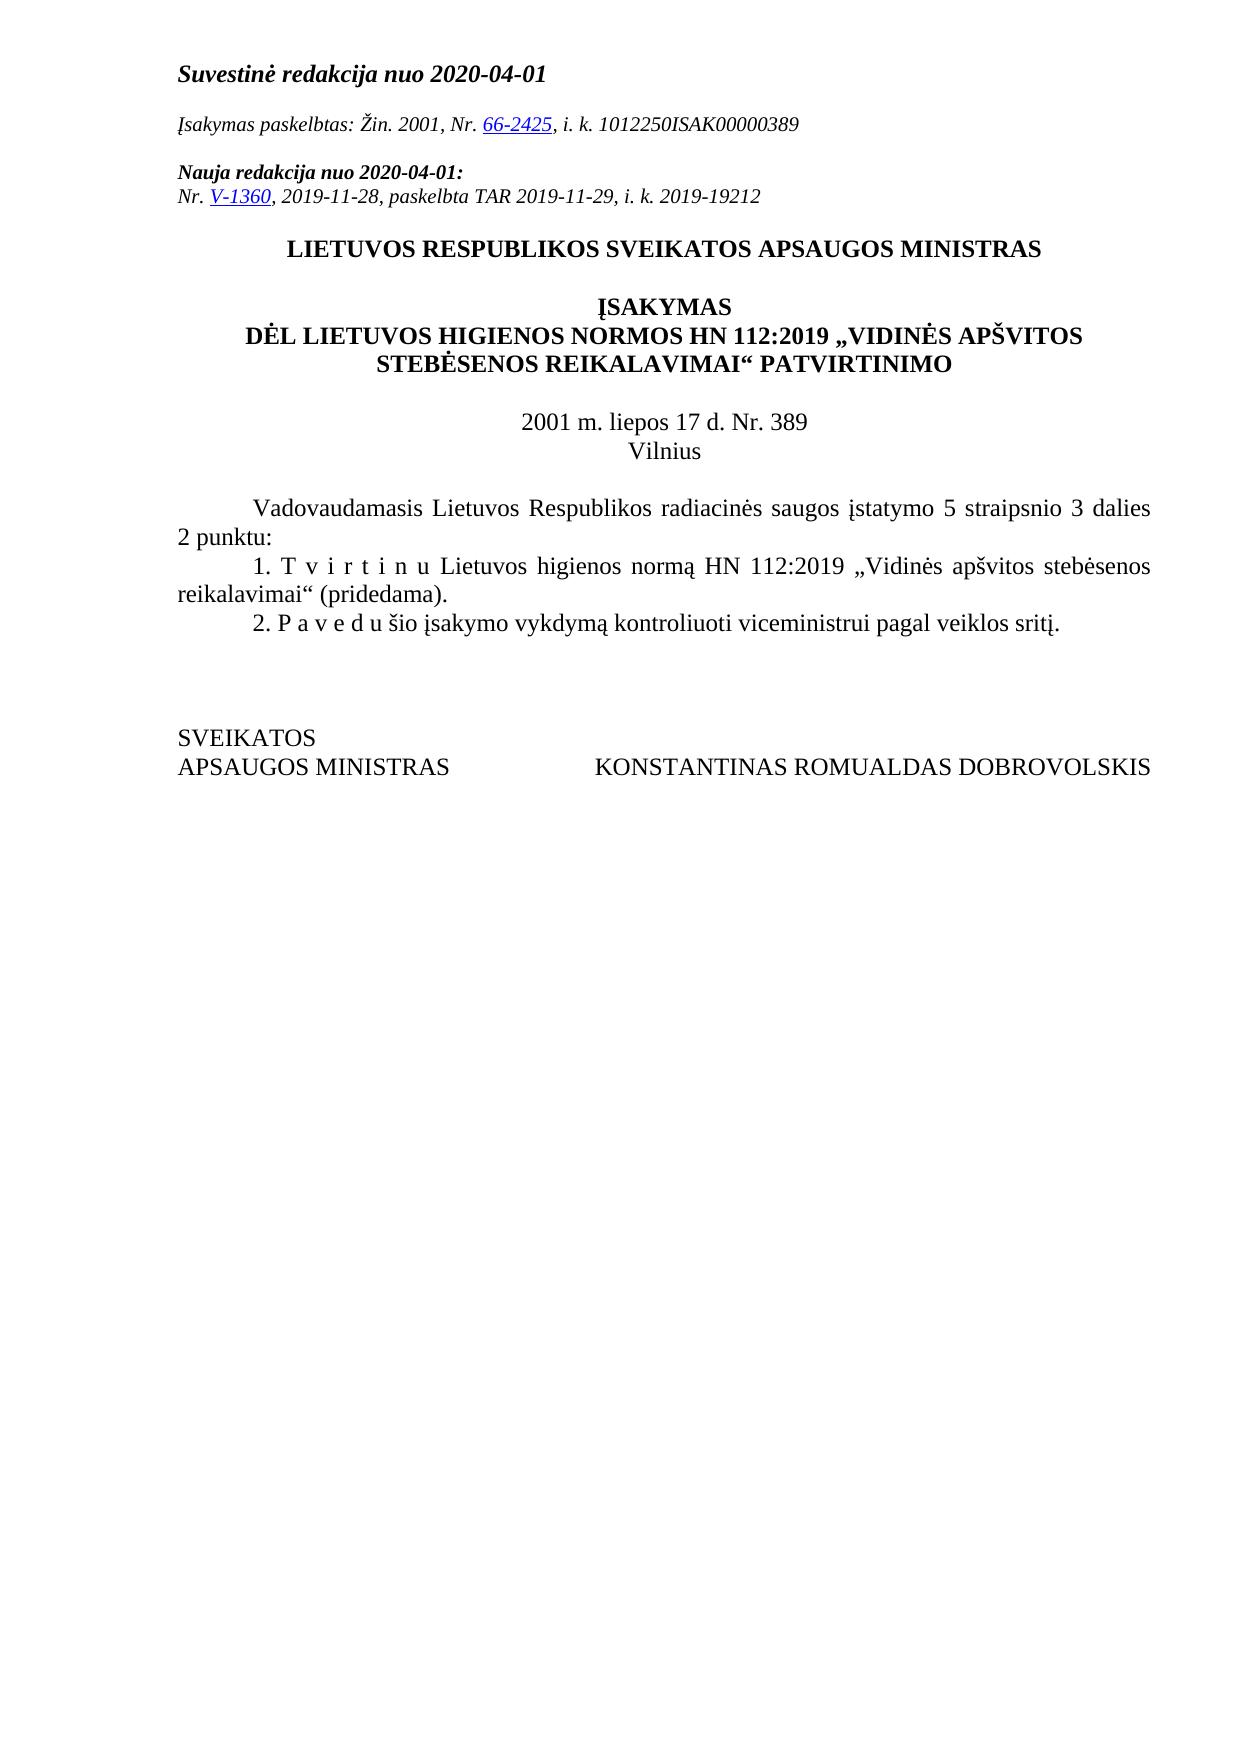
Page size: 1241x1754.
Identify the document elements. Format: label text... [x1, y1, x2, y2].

text APSAUGOS MINISTRAS KONSTANTINAS ROMUALDAS DOBROVOLSKIS [177, 752, 1152, 781]
text Vadovaudamasis Lietuvos Respublikos radiacinės saugos įstatymo 5 straipsnio 3 dalies 2 punktu: [177, 493, 1152, 551]
text Suvestinė redakcija nuo 2020-04-01 [177, 59, 1152, 88]
text DĖL LIETUVOS HIGIENOS NORMOS HN 112:2019 „VIDINĖS APŠVITOS stebėsenos REIKALAVIMAI“ PATVIRTINIMO [177, 321, 1152, 378]
text Nauja redakcija nuo 2020-04-01: [177, 160, 1152, 184]
text Nr. V-1360, 2019-11-28, paskelbta TAR 2019-11-29, i. k. 2019-19212 [177, 184, 1152, 208]
text LIETUVOS RESPUBLIKOS SVEIKATOS APSAUGOS MINISTRAS [177, 234, 1152, 263]
text 2001 m. liepos 17 d. Nr. 389 [177, 407, 1152, 436]
text 2. P a v e d u šio įsakymo vykdymą kontroliuoti viceministrui pagal veiklos sritį. [177, 608, 1152, 637]
text Vilnius [177, 436, 1152, 464]
text 1. T v i r t i n u Lietuvos higienos normą HN 112:2019 „Vidinės apšvitos stebėsenos reikalavimai“ (pridedama). [177, 551, 1152, 608]
text SVEIKATOS [177, 723, 1152, 752]
text Įsakymas paskelbtas: Žin. 2001, Nr. 66-2425, i. k. 1012250ISAK00000389 [177, 112, 1152, 136]
text ĮSAKYMAS [177, 292, 1152, 321]
